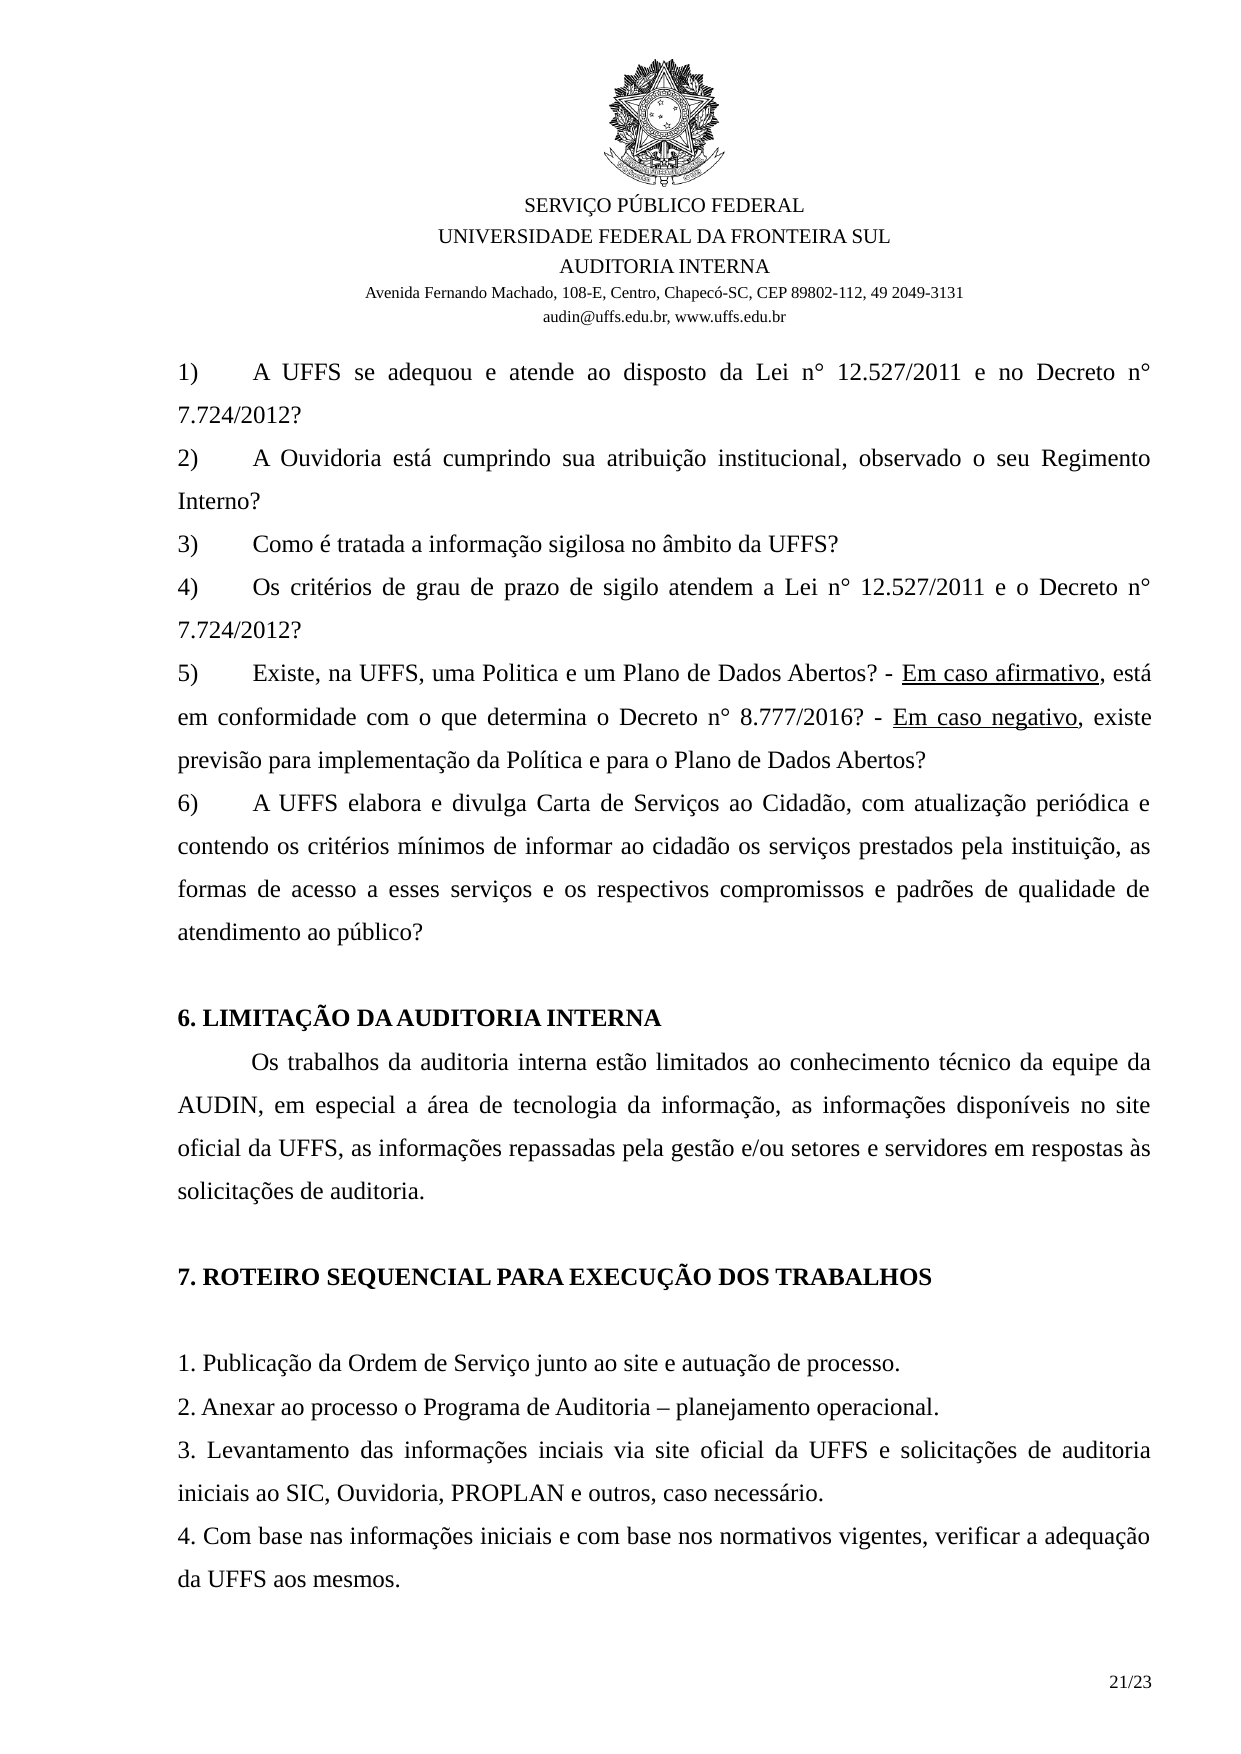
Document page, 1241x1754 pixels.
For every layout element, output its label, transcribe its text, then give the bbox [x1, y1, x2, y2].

list A Ouvidoria está cumprindo sua atribuição institucional, observado o seu Regimento Interno? [177, 443, 1152, 515]
list Como é tratada a informação sigilosa no âmbito da UFFS? [177, 529, 1152, 558]
list A UFFS elabora e divulga Carta de Serviços ao Cidadão, com atualização periódica e contendo os critérios mínimos de informar ao cidadão os serviços prestados pela instituição, as formas de acesso a esses serviços e os respectivos compromissos e padrões de qualidade de atendimento ao público? [177, 788, 1152, 946]
text Os trabalhos da auditoria interna estão limitados ao conhecimento técnico da equipe da AUDIN, em especial a área de tecnologia da informação, as informações disponíveis no site oficial da UFFS, as informações repassadas pela gestão e/ou setores e servidores em respostas às solicitações de auditoria. [177, 1047, 1152, 1205]
text 3. Levantamento das informações inciais via site oficial da UFFS e solicitações de auditoria iniciais ao SIC, Ouvidoria, PROPLAN e outros, caso necessário. [177, 1435, 1152, 1507]
text 1. Publicação da Ordem de Serviço junto ao site e autuação de processo. [177, 1348, 1152, 1377]
text 6. LIMITAÇÃO DA AUDITORIA INTERNA [177, 1003, 1152, 1032]
list Existe, na UFFS, uma Politica e um Plano de Dados Abertos? - Em caso afirmativo, está em conformidade com o que determina o Decreto n° 8.777/2016? - Em caso negativo, existe previsão para implementação da Política e para o Plano de Dados Abertos? [177, 658, 1152, 773]
list A UFFS se adequou e atende ao disposto da Lei n° 12.527/2011 e no Decreto n° 7.724/2012? [177, 357, 1152, 428]
text 7. ROTEIRO SEQUENCIAL PARA EXECUÇÃO DOS TRABALHOS [177, 1262, 1152, 1291]
text 4. Com base nas informações iniciais e com base nos normativos vigentes, verificar a adequação da UFFS aos mesmos. [177, 1521, 1152, 1593]
text 2. Anexar ao processo o Programa de Auditoria – planejamento operacional. [177, 1392, 1152, 1420]
list Os critérios de grau de prazo de sigilo atendem a Lei n° 12.527/2011 e o Decreto n° 7.724/2012? [177, 572, 1152, 644]
